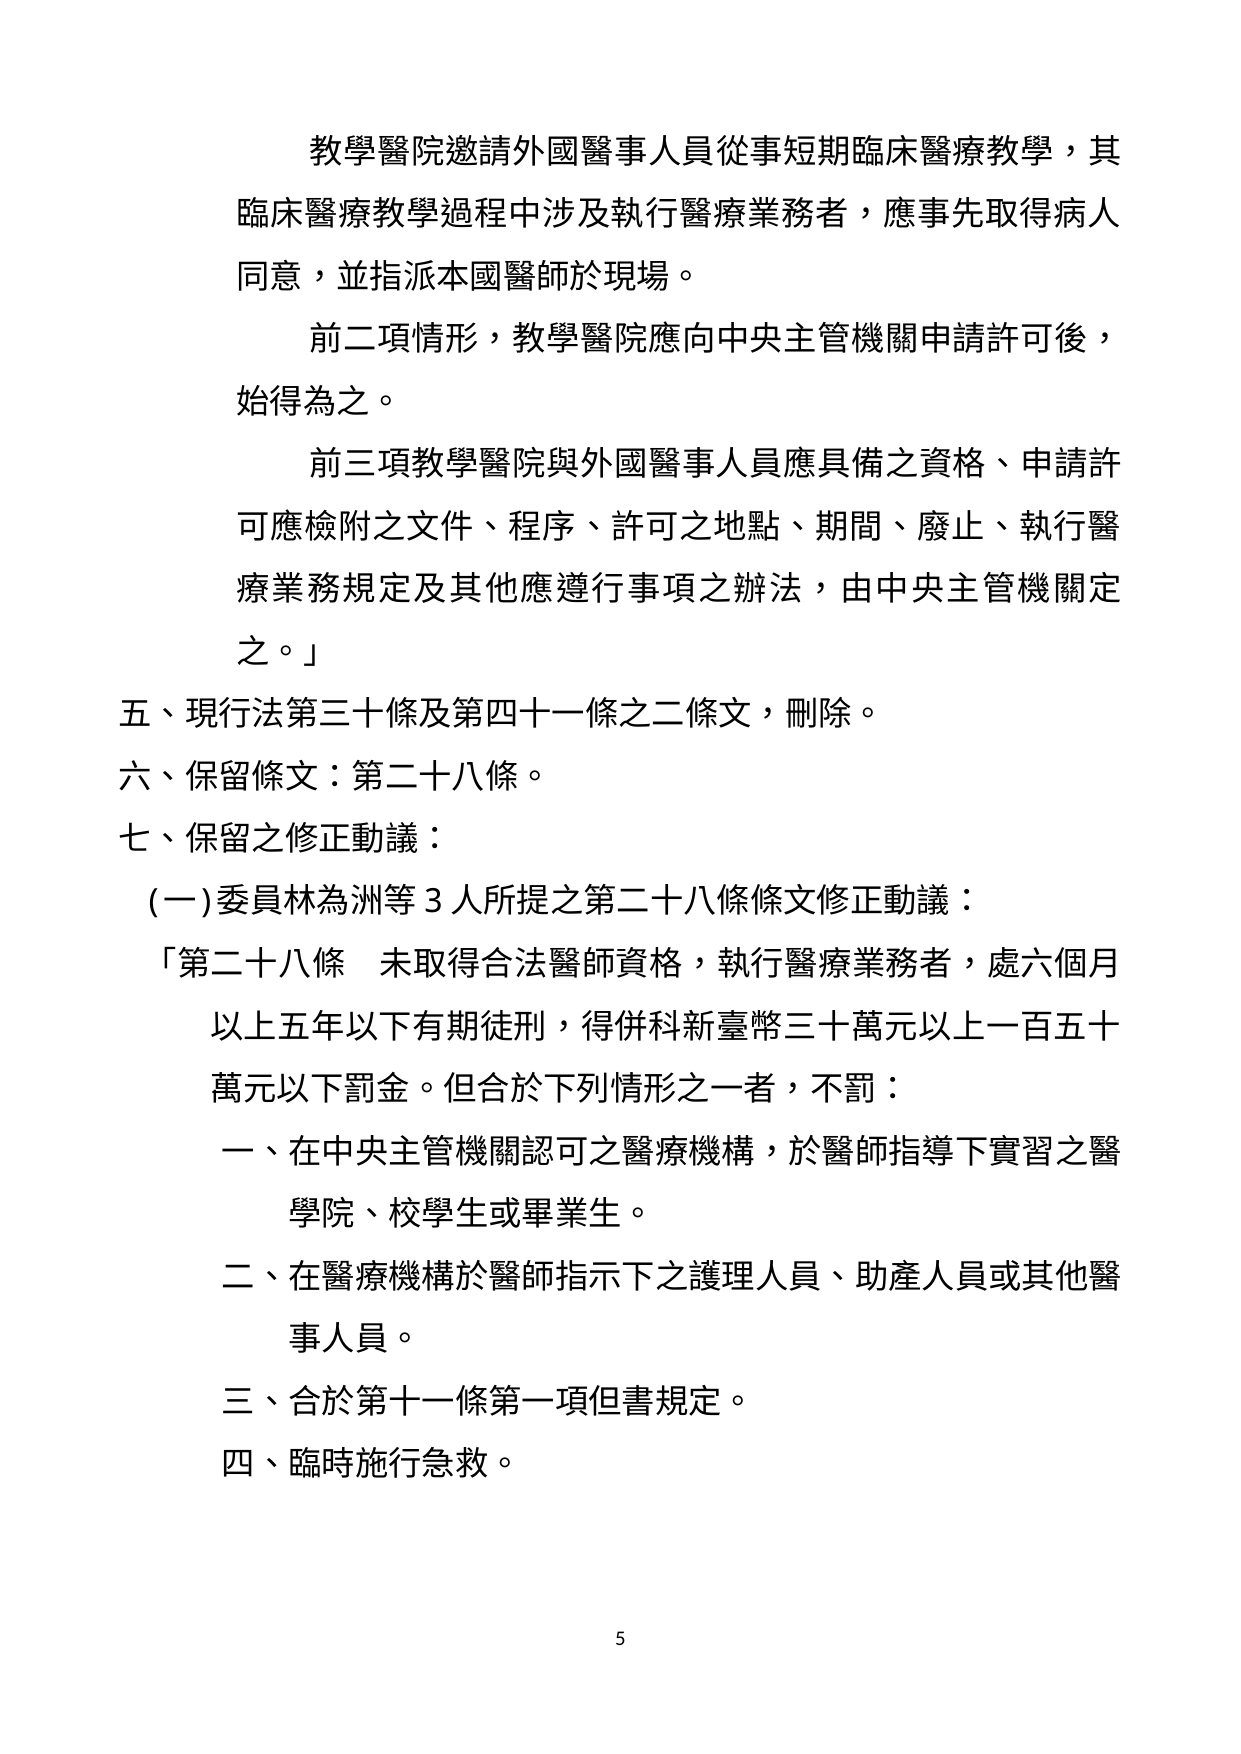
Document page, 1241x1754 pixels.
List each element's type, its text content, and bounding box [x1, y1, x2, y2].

text 四、臨時施行急救。 [221, 1419, 1122, 1482]
text 教學醫院邀請外國醫事人員從事短期臨床醫療教學，其臨床醫療教學過程中涉及執行醫療業務者，應事先取得病人同意，並指派本國醫師於現場。 [236, 107, 1122, 294]
text 前二項情形，教學醫院應向中央主管機關申請許可後，始得為之。 [236, 294, 1122, 419]
text (一)委員林為洲等3人所提之第二十八條條文修正動議： [143, 857, 1122, 919]
text 三、合於第十一條第一項但書規定。 [221, 1357, 1122, 1419]
text 五、現行法第三十條及第四十一條之二條文，刪除。 [118, 669, 1122, 732]
text 「第二十八條 未取得合法醫師資格，執行醫療業務者，處六個月以上五年以下有期徒刑，得併科新臺幣三十萬元以上一百五十萬元以下罰金。但合於下列情形之一者，不罰： [143, 919, 1122, 1107]
text 一、在中央主管機關認可之醫療機構，於醫師指導下實習之醫學院、校學生或畢業生。 [221, 1107, 1122, 1232]
text 前三項教學醫院與外國醫事人員應具備之資格、申請許可應檢附之文件、程序、許可之地點、期間、廢止、執行醫療業務規定及其他應遵行事項之辦法，由中央主管機關定之。」 [236, 419, 1122, 669]
text 七、保留之修正動議： [118, 794, 1122, 857]
text 六、保留條文：第二十八條。 [118, 732, 1122, 794]
text 二、在醫療機構於醫師指示下之護理人員、助產人員或其他醫事人員。 [221, 1232, 1122, 1357]
